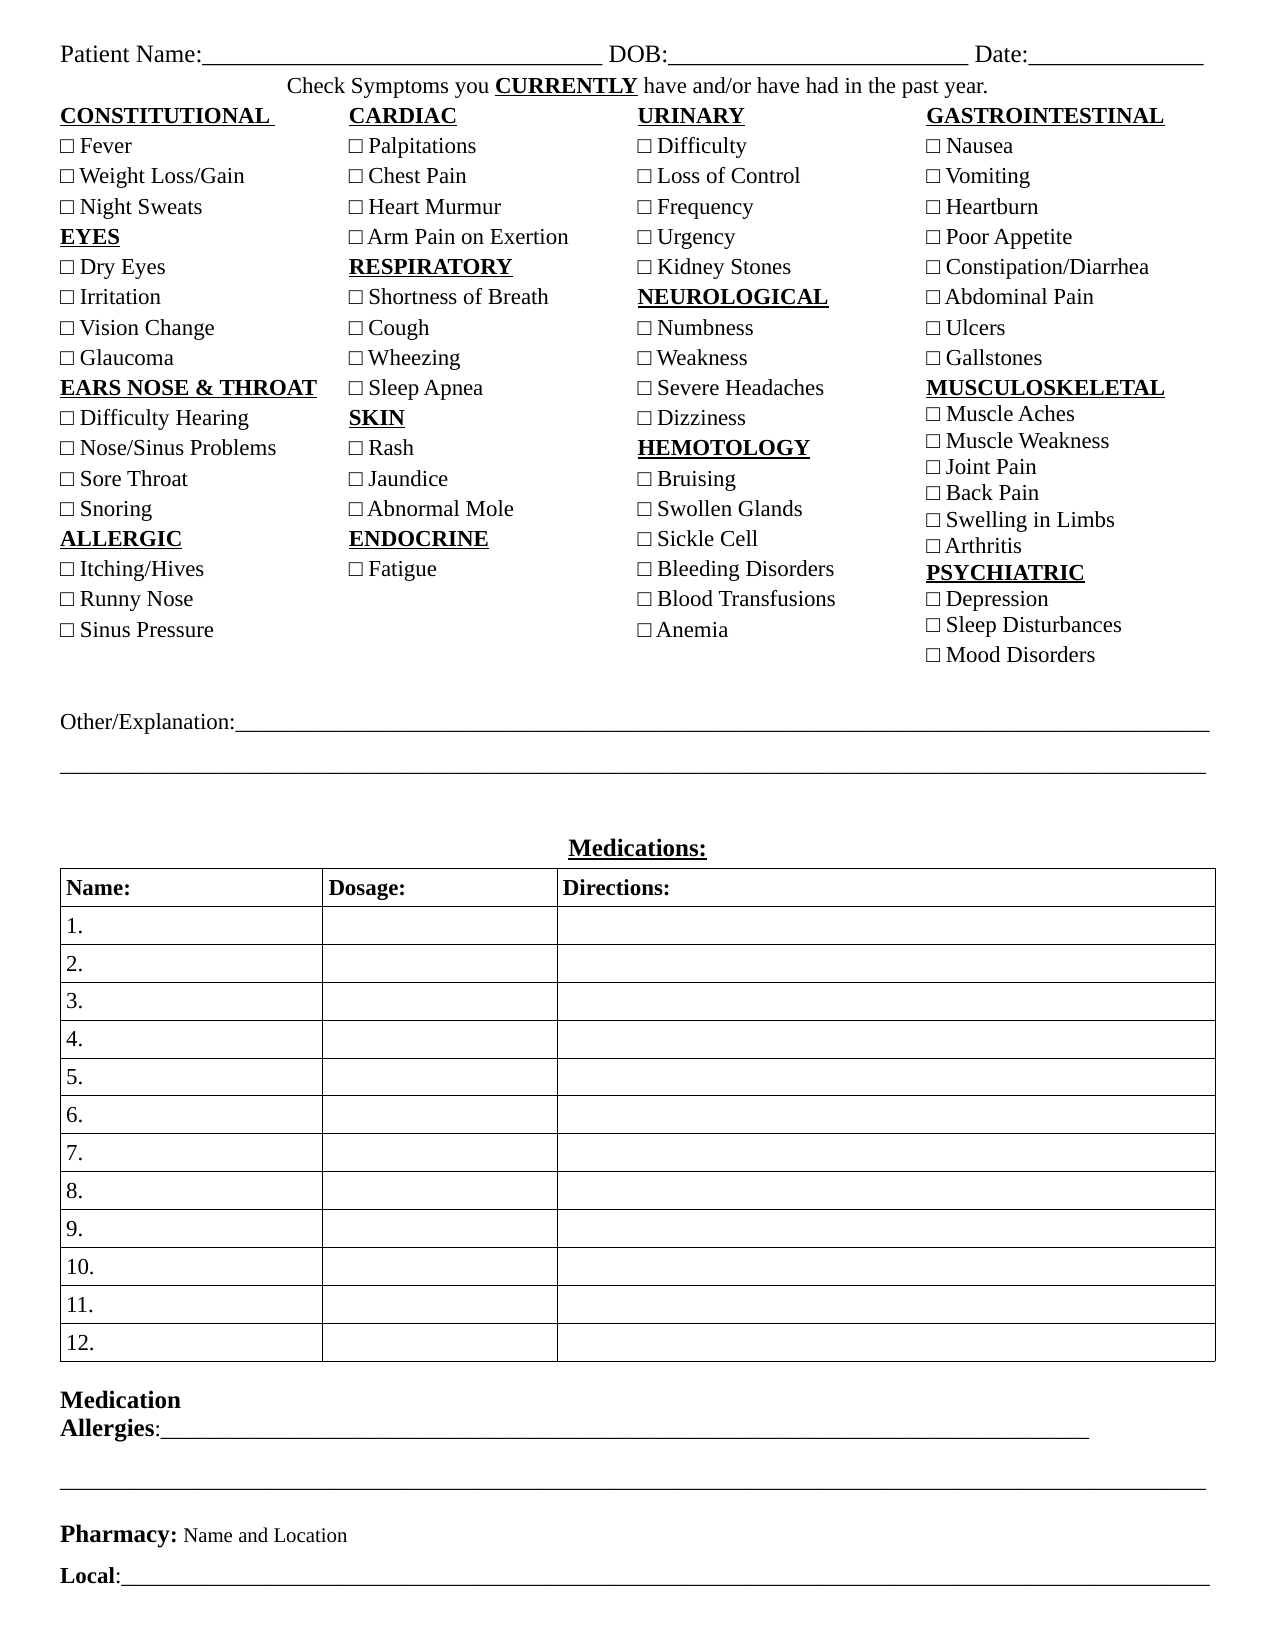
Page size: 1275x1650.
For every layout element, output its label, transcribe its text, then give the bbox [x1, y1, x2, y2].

table_cell 6. [61, 1096, 322, 1133]
table_cell [323, 1286, 557, 1323]
table_header Dosage: [323, 869, 557, 906]
table_cell 1. [61, 907, 322, 944]
table_header CONSTITUTIONAL □ Fever □ Weight Loss/Gain □ Night Sweats EYES □ Dry Eyes □ Irritation □ Vision Change □ Glaucoma EARS NOSE & THROAT □ Difficulty Hearing □ Nose/Sinus Problems □ Sore Throat □ Snoring ALLERGIC □ Itching/Hives □ Runny Nose □ Sinus Pressure [60, 102, 349, 672]
table_cell 2. [61, 945, 322, 982]
table_cell [558, 983, 1215, 1019]
table_cell 8. [61, 1172, 322, 1209]
table_header Directions: [558, 869, 1215, 906]
table_cell [323, 983, 557, 1019]
text Pharmacy: Name and Location [60, 1519, 1215, 1547]
text ____________________________________________________________________________________________________ [60, 751, 1215, 777]
table_header CARDIAC □ Palpitations □ Chest Pain □ Heart Murmur □ Arm Pain on Exertion RESPIRATORY □ Shortness of Breath □ Cough □ Wheezing □ Sleep Apnea SKIN □ Rash □ Jaundice □ Abnormal Mole ENDOCRINE □ Fatigue [349, 102, 637, 672]
table_cell [323, 1324, 557, 1361]
table_cell [558, 945, 1215, 982]
table_cell [558, 1324, 1215, 1361]
table_header URINARY □ Difficulty □ Loss of Control □ Frequency □ Urgency □ Kidney Stones NEUROLOGICAL □ Numbness □ Weakness □ Severe Headaches □ Dizziness HEMOTOLOGY □ Bruising □ Swollen Glands □ Sickle Cell □ Bleeding Disorders □ Blood Transfusions □ Anemia [638, 102, 926, 672]
table_cell [323, 1210, 557, 1247]
table_cell [323, 1248, 557, 1285]
table_cell 10. [61, 1248, 322, 1285]
table_cell 7. [61, 1134, 322, 1171]
table_cell [323, 1134, 557, 1171]
table_cell [323, 945, 557, 982]
table_cell 12. [61, 1324, 322, 1361]
table_cell [558, 1096, 1215, 1133]
table_cell [323, 1172, 557, 1209]
table_cell [558, 1286, 1215, 1323]
table_cell [323, 1096, 557, 1133]
table_cell [323, 1021, 557, 1057]
text Medications: [60, 833, 1215, 862]
table_header GASTROINTESTINAL □ Nausea □ Vomiting □ Heartburn □ Poor Appetite □ Constipation/Diarrhea □ Abdominal Pain □ Ulcers □ Gallstones MUSCULOSKELETAL □ Muscle Aches □ Muscle Weakness □ Joint Pain □ Back Pain □ Swelling in Limbs □ Arthritis PSYCHIATRIC □ Depression □ Sleep Disturbances □ Mood Disorders [926, 102, 1215, 672]
text Local:_______________________________________________________________________________________________ [60, 1562, 1215, 1588]
table_cell 11. [61, 1286, 322, 1323]
table_cell [558, 1210, 1215, 1247]
table_cell [558, 1134, 1215, 1171]
table_cell [558, 1248, 1215, 1285]
table_cell [558, 1172, 1215, 1209]
table_header Name: [61, 869, 322, 906]
text Patient Name:________________________________ DOB:________________________ Date:______________ [60, 39, 1215, 68]
table_cell [323, 907, 557, 944]
text Medication Allergies:_________________________________________________________________________________ [60, 1385, 1215, 1442]
table_cell [558, 1021, 1215, 1057]
table_cell [558, 1059, 1215, 1095]
table_cell 3. [61, 983, 322, 1019]
table_cell [558, 907, 1215, 944]
text Other/Explanation:_____________________________________________________________________________________ [60, 708, 1215, 735]
text ____________________________________________________________________________________________________ [60, 1466, 1215, 1492]
table_cell [323, 1059, 557, 1095]
table_cell 5. [61, 1059, 322, 1095]
text Check Symptoms you CURRENTLY have and/or have had in the past year. [60, 72, 1215, 98]
table_cell 9. [61, 1210, 322, 1247]
table_cell 4. [61, 1021, 322, 1057]
